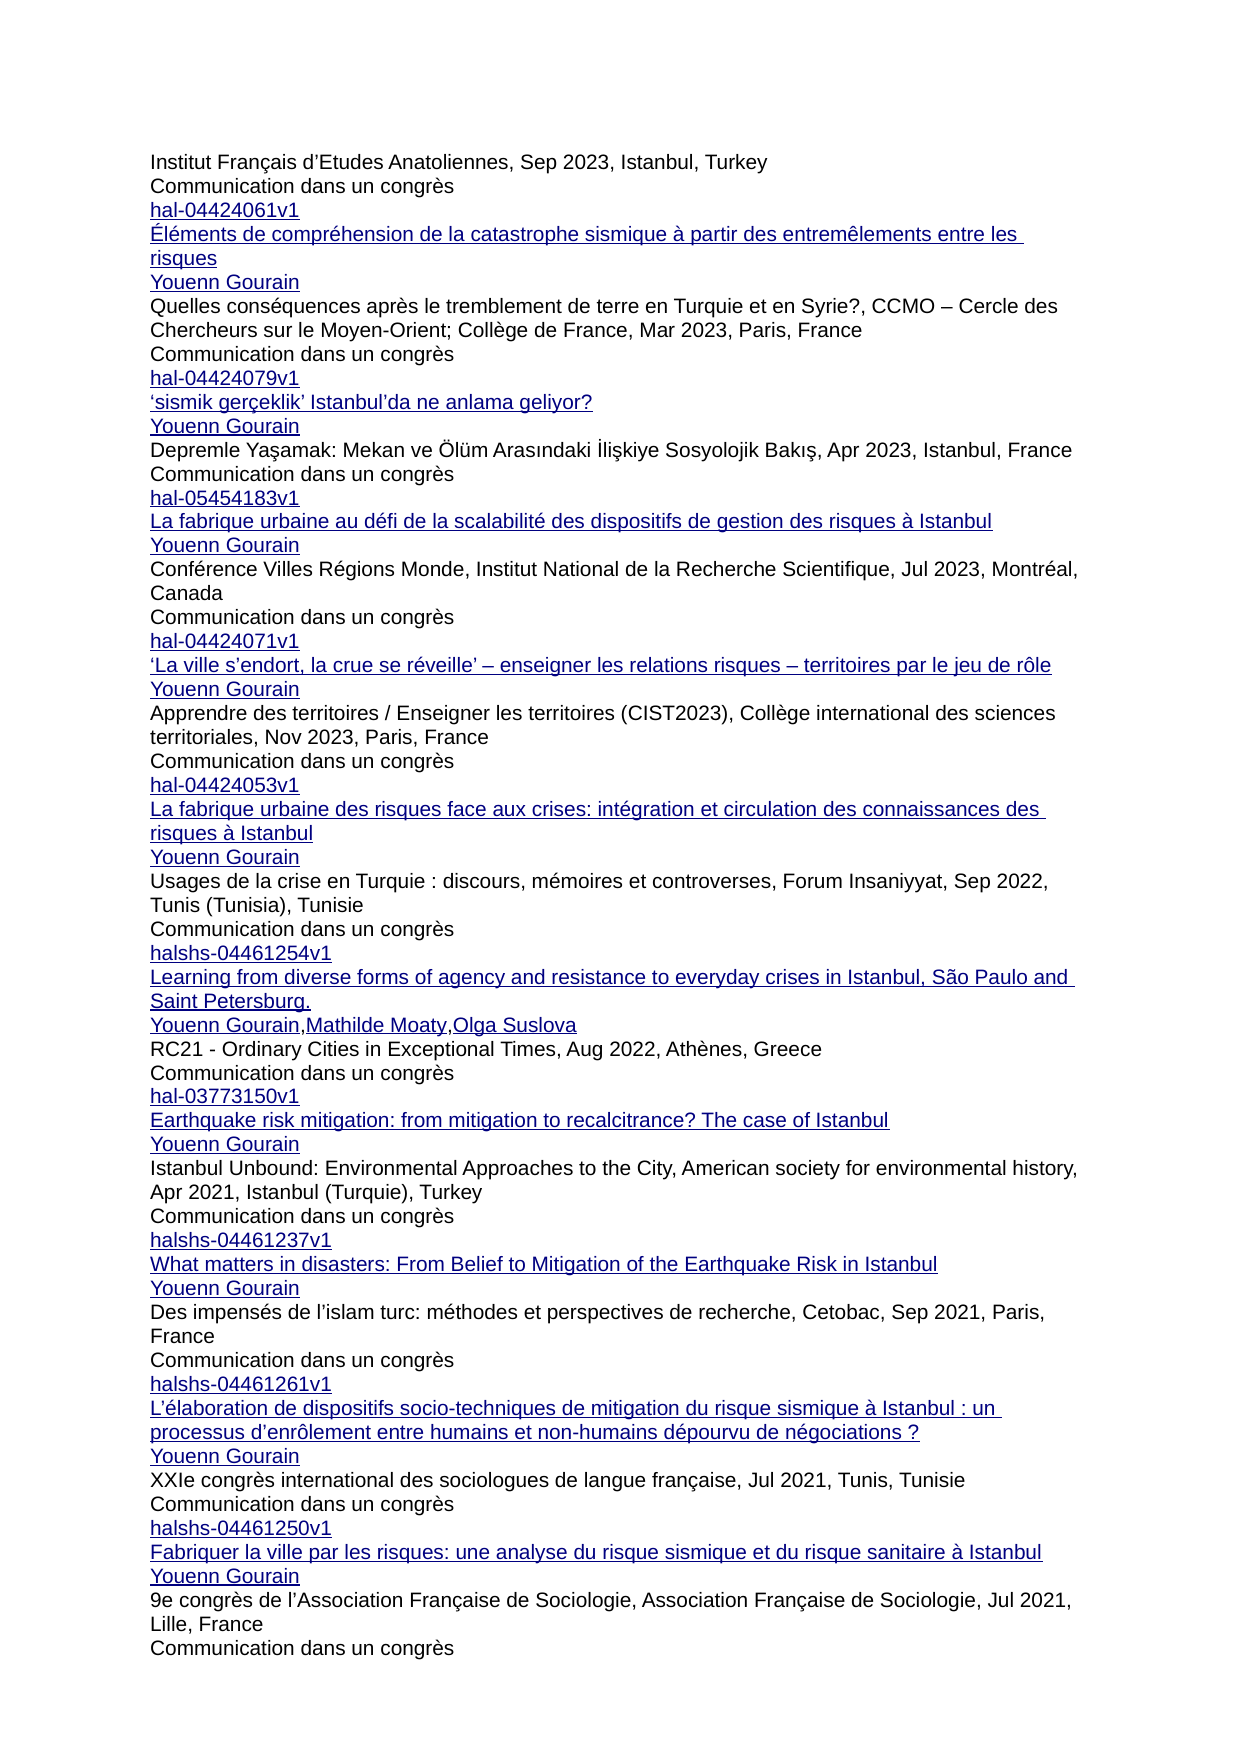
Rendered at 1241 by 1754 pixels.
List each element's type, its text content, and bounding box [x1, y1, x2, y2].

table_cell Éléments de compréhension de la catastrophe sismique à partir des entremêlements entre les risques Youenn Gourain Quelles conséquences après le tremblement de terre en Turquie et en Syrie?, CCMO – Cercle des Chercheurs sur le Moyen-Orient; Collège de France, Mar 2023, Paris, France Communication dans un congrès hal-04424079v1 [150, 222, 1090, 389]
table_cell La fabrique urbaine au défi de la scalabilité des dispositifs de gestion des risques à Istanbul Youenn Gourain Conférence Villes Régions Monde, Institut National de la Recherche Scientifique, Jul 2023, Montréal, Canada Communication dans un congrès hal-04424071v1 [150, 509, 1090, 653]
table_cell Earthquake risk mitigation: from mitigation to recalcitrance? The case of Istanbul Youenn Gourain Istanbul Unbound: Environmental Approaches to the City, American society for environmental history, Apr 2021, Istanbul (Turquie), Turkey Communication dans un congrès halshs-04461237v1 [150, 1108, 1090, 1252]
table_cell La fabrique urbaine des risques face aux crises: intégration et circulation des connaissances des risques à Istanbul Youenn Gourain Usages de la crise en Turquie : discours, mémoires et controverses, Forum Insaniyyat, Sep 2022, Tunis (Tunisia), Tunisie Communication dans un congrès halshs-04461254v1 [150, 797, 1090, 964]
table_cell ‘La ville s’endort, la crue se réveille’ – enseigner les relations risques – territoires par le jeu de rôle Youenn Gourain Apprendre des territoires / Enseigner les territoires (CIST2023), Collège international des sciences territoriales, Nov 2023, Paris, France Communication dans un congrès hal-04424053v1 [150, 653, 1090, 797]
table_cell Institut Français d’Etudes Anatoliennes, Sep 2023, Istanbul, Turkey Communication dans un congrès hal-04424061v1 [150, 150, 1090, 222]
table_cell ‘sismik gerçeklik’ Istanbul’da ne anlama geliyor? Youenn Gourain Depremle Yaşamak: Mekan ve Ölüm Arasındaki İlişkiye Sosyolojik Bakış, Apr 2023, Istanbul, France Communication dans un congrès hal-05454183v1 [150, 390, 1090, 509]
table_cell L’élaboration de dispositifs socio-techniques de mitigation du risque sismique à Istanbul : un processus d’enrôlement entre humains et non-humains dépourvu de négociations ? Youenn Gourain XXIe congrès international des sociologues de langue française, Jul 2021, Tunis, Tunisie Communication dans un congrès halshs-04461250v1 [150, 1396, 1090, 1539]
table_cell Fabriquer la ville par les risques: une analyse du risque sismique et du risque sanitaire à Istanbul Youenn Gourain 9e congrès de l’Association Française de Sociologie, Association Française de Sociologie, Jul 2021, Lille, France Communication dans un congrès [150, 1540, 1090, 1659]
table_cell What matters in disasters: From Belief to Mitigation of the Earthquake Risk in Istanbul Youenn Gourain Des impensés de l’islam turc: méthodes et perspectives de recherche, Cetobac, Sep 2021, Paris, France Communication dans un congrès halshs-04461261v1 [150, 1252, 1090, 1396]
table_cell Learning from diverse forms of agency and resistance to everyday crises in Istanbul, São Paulo and Saint Petersburg. Youenn Gourain,Mathilde Moaty,Olga Suslova RC21 - Ordinary Cities in Exceptional Times, Aug 2022, Athènes, Greece Communication dans un congrès hal-03773150v1 [150, 965, 1090, 1108]
